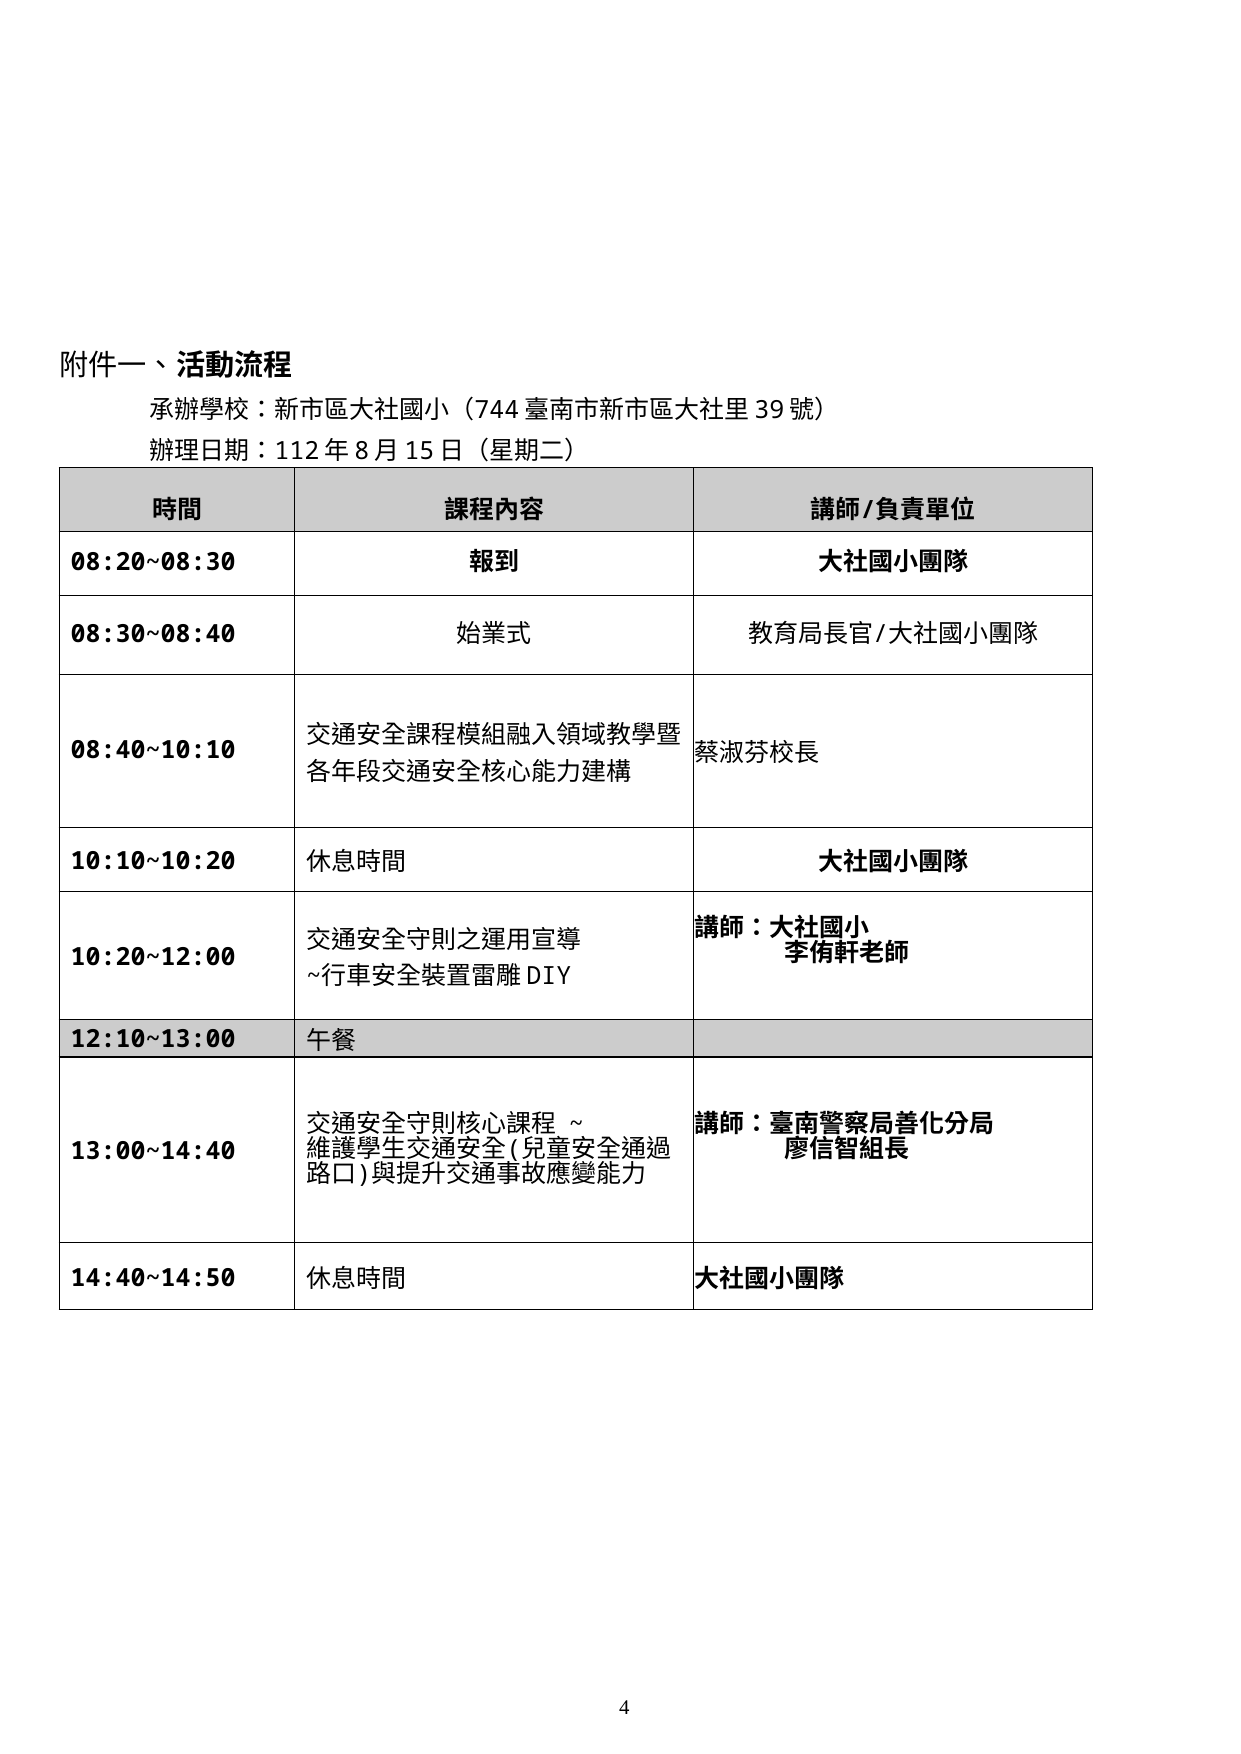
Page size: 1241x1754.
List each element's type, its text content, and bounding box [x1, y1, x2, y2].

table_cell 休息時間 [295, 828, 693, 891]
text 承辦學校：新市區大社國小（744臺南市新市區大社里39號） [59, 384, 1181, 425]
table_cell 大社國小團隊 [694, 1243, 1092, 1309]
table_cell 10:10~10:20 [60, 828, 294, 891]
table_cell 08:40~10:10 [60, 675, 294, 827]
table_cell 13:00~14:40 [60, 1058, 294, 1242]
text 辦理日期：112年8月15日（星期二） [59, 425, 1181, 467]
table_cell 報到 [295, 532, 693, 595]
table_cell 交通安全課程模組融入領域教學暨各年段交通安全核心能力建構 [295, 675, 693, 827]
table_cell 08:20~08:30 [60, 532, 294, 595]
table_cell [694, 1020, 1092, 1056]
table_cell 10:20~12:00 [60, 892, 294, 1019]
table_header 時間 [60, 468, 294, 531]
table_cell 交通安全守則之運用宣導 ~行車安全裝置雷雕DIY [295, 892, 693, 1019]
table_cell 12:10~13:00 [60, 1020, 294, 1056]
table_cell 蔡淑芬校長 [694, 675, 1092, 827]
table_cell 講師：大社國小 李侑軒老師 [694, 892, 1092, 1019]
table_cell 午餐 [295, 1020, 693, 1056]
table_header 課程內容 [295, 468, 693, 531]
table_cell 交通安全守則核心課程 ~ 維護學生交通安全(兒童安全通過路口)與提升交通事故應變能力 [295, 1058, 693, 1242]
text 附件一、活動流程 [59, 341, 1181, 384]
table_cell 講師：臺南警察局善化分局 廖信智組長 [694, 1058, 1092, 1242]
table_header 講師/負責單位 [694, 468, 1092, 531]
table_cell 08:30~08:40 [60, 596, 294, 674]
table_cell 14:40~14:50 [60, 1243, 294, 1309]
table_cell 大社國小團隊 [694, 532, 1092, 595]
table_cell 大社國小團隊 [694, 828, 1092, 891]
table_cell 始業式 [295, 596, 693, 674]
table_cell 休息時間 [295, 1243, 693, 1309]
table_cell 教育局長官/大社國小團隊 [694, 596, 1092, 674]
